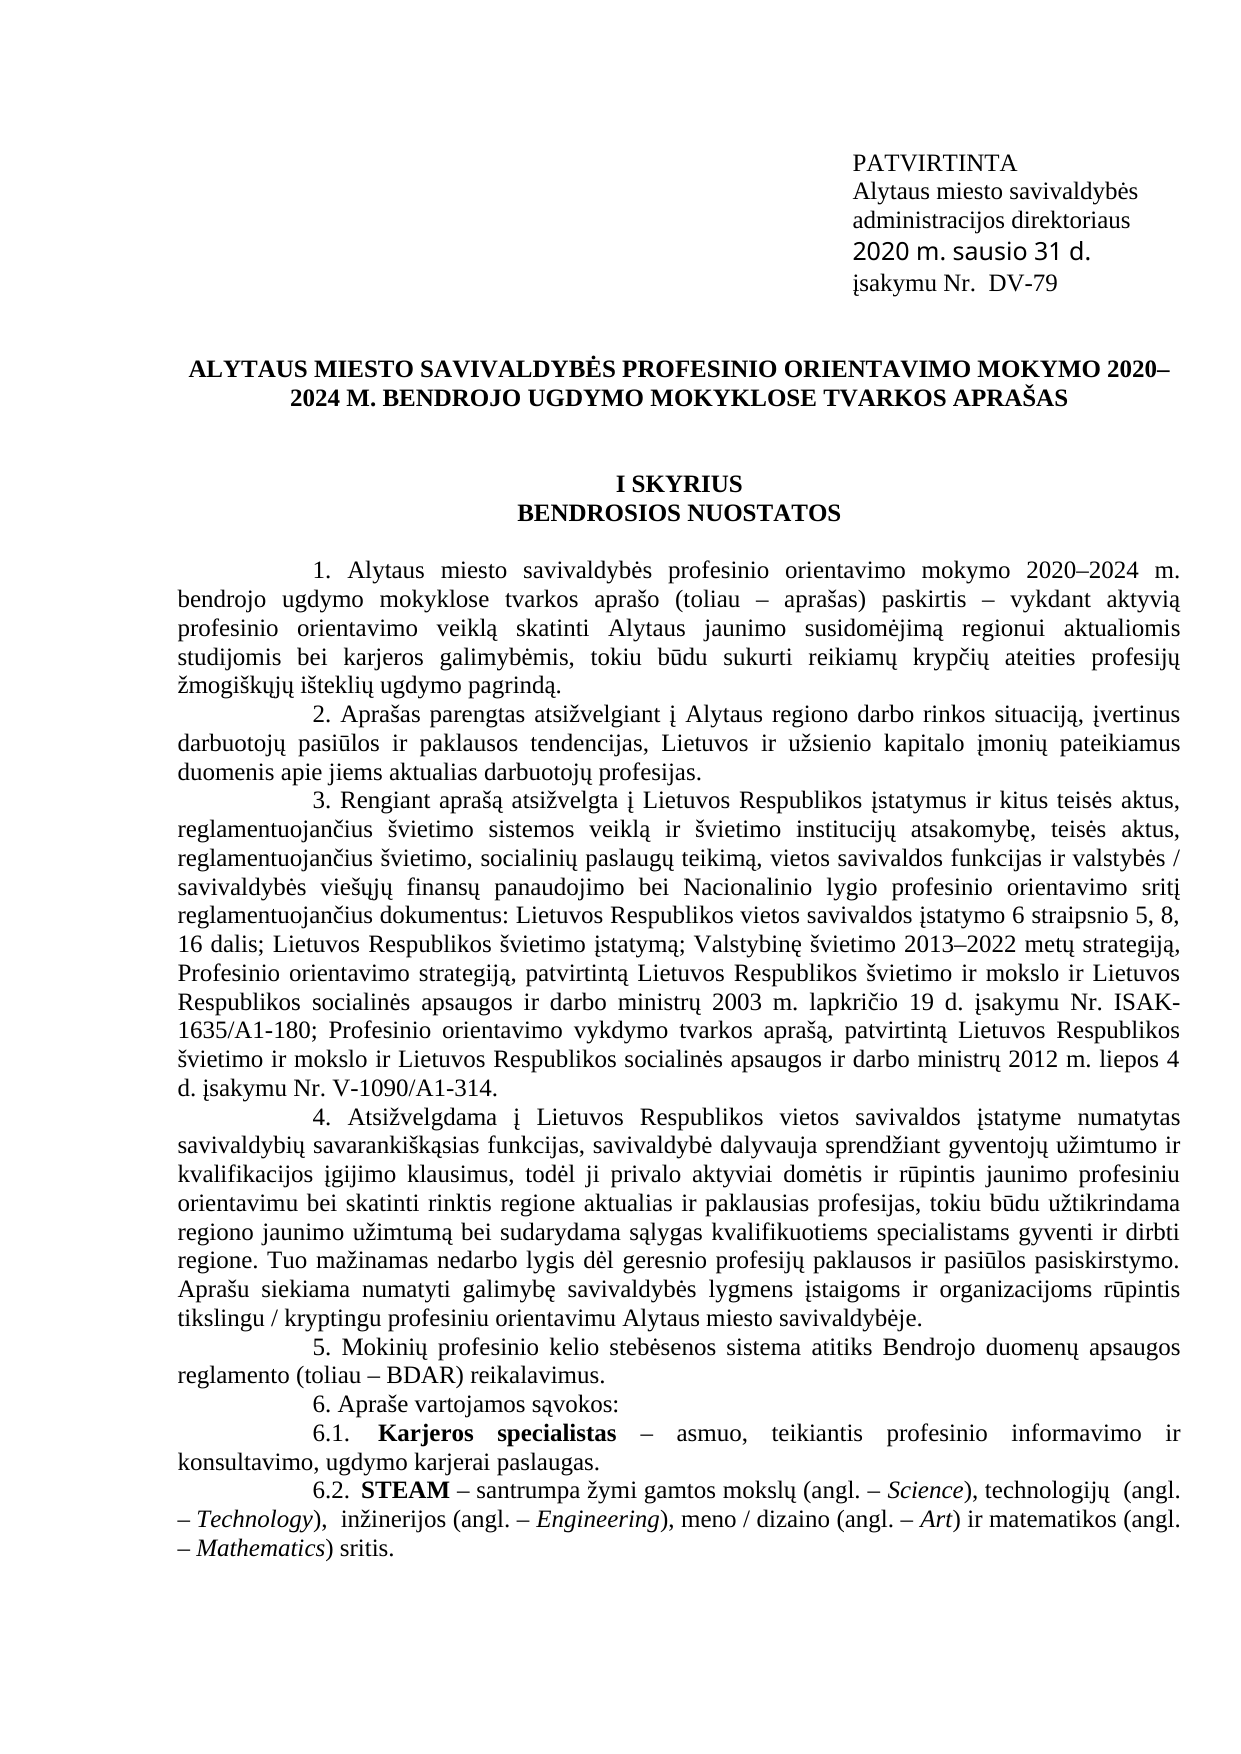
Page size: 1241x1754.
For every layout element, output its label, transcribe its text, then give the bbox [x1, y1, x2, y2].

text ALYTAUS MIESTO SAVIVALDYBĖS PROFESINIO ORIENTAVIMO MOKYMO 2020–2024 M. BENDROJO UGDYMO MOKYKLOSE TVARKOS APRAŠAS [177, 354, 1181, 412]
text BENDROSIOS NUOSTATOS [177, 498, 1181, 527]
text 6.2. STEAM – santrumpa žymi gamtos mokslų (angl. – Science), technologijų (angl. – Technology), inžinerijos (angl. – Engineering), meno / dizaino (angl. – Art) ir matematikos (angl. – Mathematics) sritis. [177, 1475, 1181, 1562]
text 1. Alytaus miesto savivaldybės profesinio orientavimo mokymo 2020–2024 m. bendrojo ugdymo mokyklose tvarkos aprašo (toliau – aprašas) paskirtis – vykdant aktyvią profesinio orientavimo veiklą skatinti Alytaus jaunimo susidomėjimą regionui aktualiomis studijomis bei karjeros galimybėmis, tokiu būdu sukurti reikiamų krypčių ateities profesijų žmogiškųjų išteklių ugdymo pagrindą. [177, 555, 1181, 699]
text 6.1. Karjeros specialistas – asmuo, teikiantis profesinio informavimo ir konsultavimo, ugdymo karjerai paslaugas. [177, 1418, 1181, 1475]
text I SKYRIUS [177, 469, 1181, 498]
text administracijos direktoriaus [852, 205, 1181, 234]
text 5. Mokinių profesinio kelio stebėsenos sistema atitiks Bendrojo duomenų apsaugos reglamento (toliau – BDAR) reikalavimus. [177, 1332, 1181, 1389]
text 3. Rengiant aprašą atsižvelgta į Lietuvos Respublikos įstatymus ir kitus teisės aktus, reglamentuojančius švietimo sistemos veiklą ir švietimo institucijų atsakomybę, teisės aktus, reglamentuojančius švietimo, socialinių paslaugų teikimą, vietos savivaldos funkcijas ir valstybės / savivaldybės viešųjų finansų panaudojimo bei Nacionalinio lygio profesinio orientavimo sritį reglamentuojančius dokumentus: Lietuvos Respublikos vietos savivaldos įstatymo 6 straipsnio 5, 8, 16 dalis; Lietuvos Respublikos švietimo įstatymą; Valstybinę švietimo 2013–2022 metų strategiją, Profesinio orientavimo strategiją, patvirtintą Lietuvos Respublikos švietimo ir mokslo ir Lietuvos Respublikos socialinės apsaugos ir darbo ministrų 2003 m. lapkričio 19 d. įsakymu Nr. ISAK-1635/A1-180; Profesinio orientavimo vykdymo tvarkos aprašą, patvirtintą Lietuvos Respublikos švietimo ir mokslo ir Lietuvos Respublikos socialinės apsaugos ir darbo ministrų 2012 m. liepos 4 d. įsakymu Nr. V-1090/A1-314. [177, 785, 1181, 1102]
text PATVIRTINTA [852, 148, 1181, 176]
text Alytaus miesto savivaldybės [852, 176, 1181, 205]
text 2. Aprašas parengtas atsižvelgiant į Alytaus regiono darbo rinkos situaciją, įvertinus darbuotojų pasiūlos ir paklausos tendencijas, Lietuvos ir užsienio kapitalo įmonių pateikiamus duomenis apie jiems aktualias darbuotojų profesijas. [177, 699, 1181, 785]
text 4. Atsižvelgdama į Lietuvos Respublikos vietos savivaldos įstatyme numatytas savivaldybių savarankiškąsias funkcijas, savivaldybė dalyvauja sprendžiant gyventojų užimtumo ir kvalifikacijos įgijimo klausimus, todėl ji privalo aktyviai domėtis ir rūpintis jaunimo profesiniu orientavimu bei skatinti rinktis regione aktualias ir paklausias profesijas, tokiu būdu užtikrindama regiono jaunimo užimtumą bei sudarydama sąlygas kvalifikuotiems specialistams gyventi ir dirbti regione. Tuo mažinamas nedarbo lygis dėl geresnio profesijų paklausos ir pasiūlos pasiskirstymo. Aprašu siekiama numatyti galimybę savivaldybės lygmens įstaigoms ir organizacijoms rūpintis tikslingu / kryptingu profesiniu orientavimu Alytaus miesto savivaldybėje. [177, 1102, 1181, 1332]
text 6. Apraše vartojamos sąvokos: [177, 1389, 1181, 1418]
text įsakymu Nr. DV-79 [852, 268, 1181, 297]
text 2020 m. sausio 31 d. [852, 234, 1181, 268]
